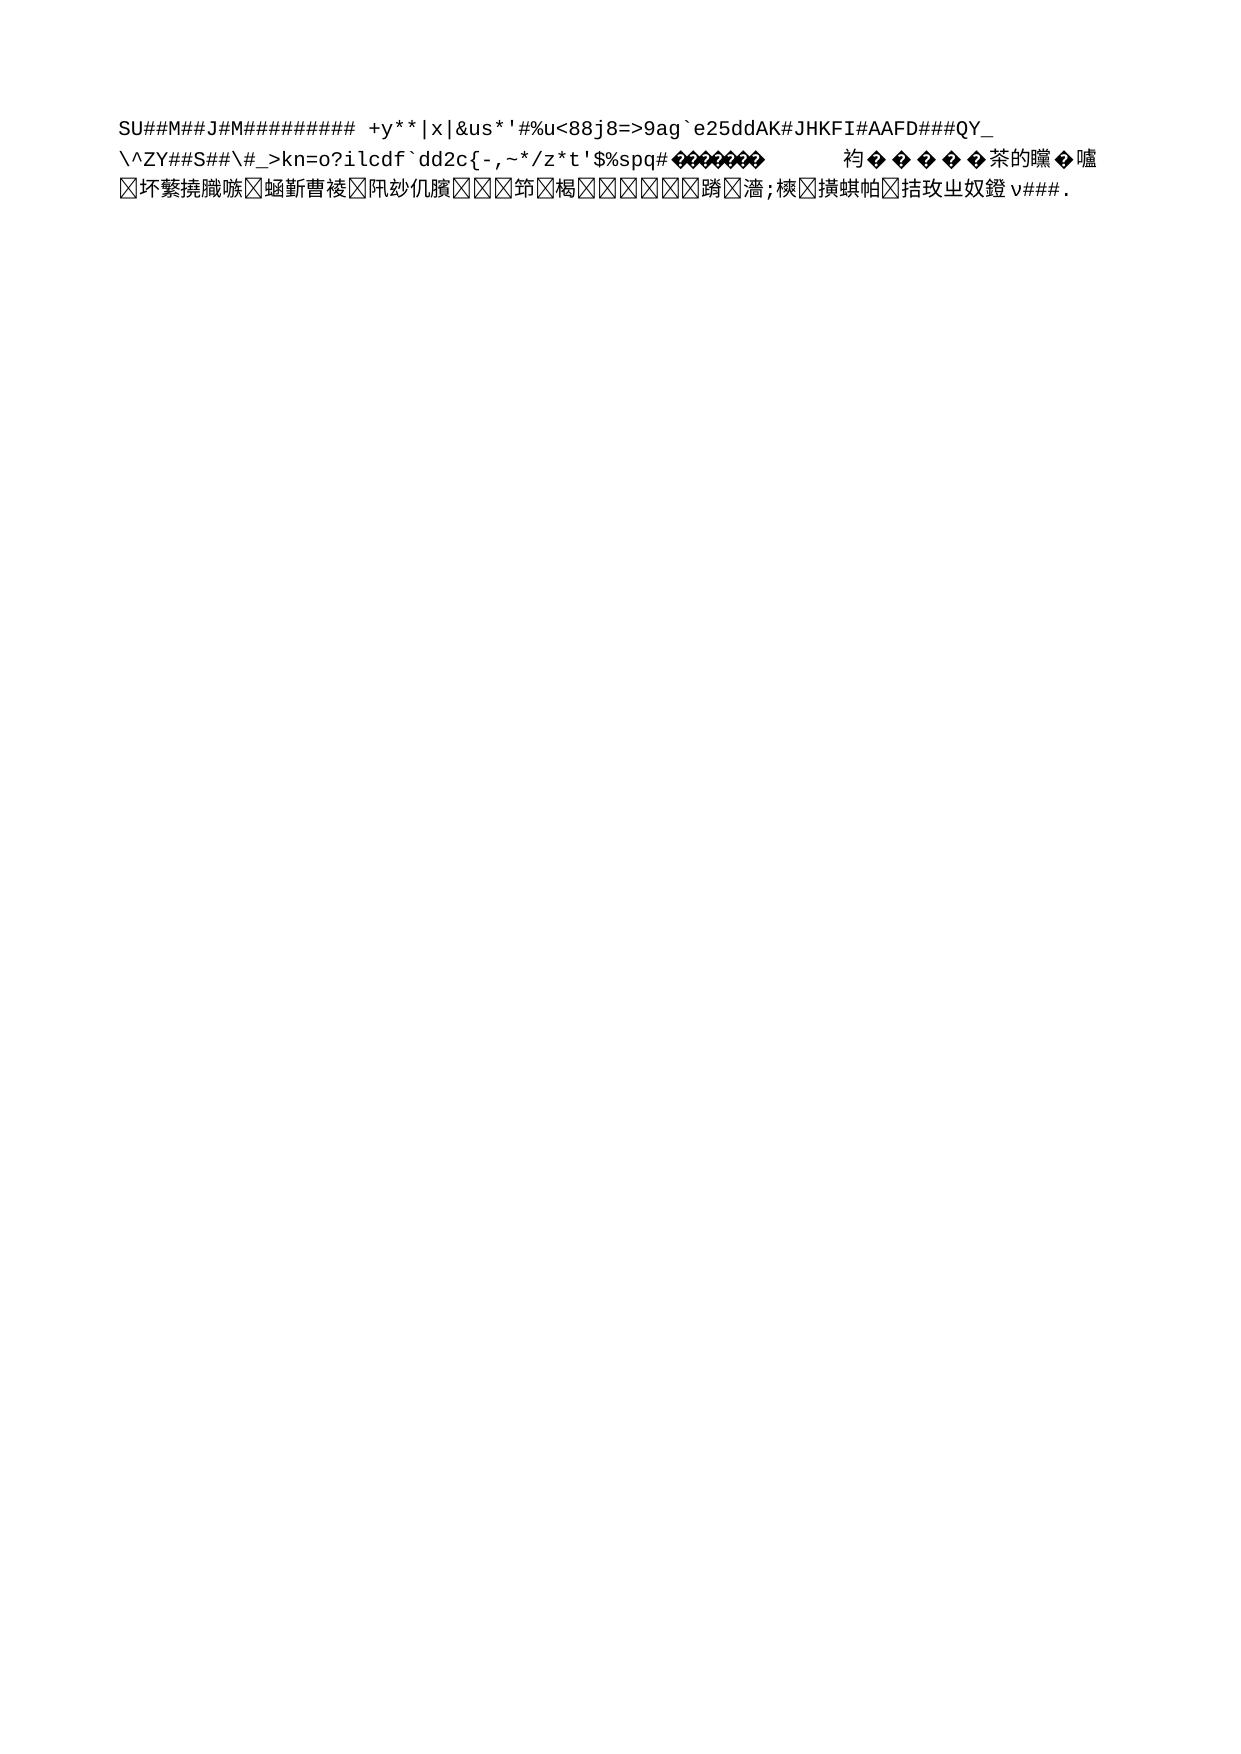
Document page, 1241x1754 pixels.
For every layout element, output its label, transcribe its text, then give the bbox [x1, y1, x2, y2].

text SU##M##J#M######### +y**|x|&us*'#%u<88j8=>9ag`e25ddAK#JHKFI#AAFD###QY_ \^ZY##S##\#_>kn=o?ilcdf`dd2c{-,~*/z*t'$%spq#�������袀�����茶的矘�嚧�坏蘩撓膱嗾�蜬斳曹裬�阠玅仉臏���笻�楬���蹐濇;樉�撗蜞帕�拮玫ㄓ奴鐙ν###. [118, 118, 1122, 203]
